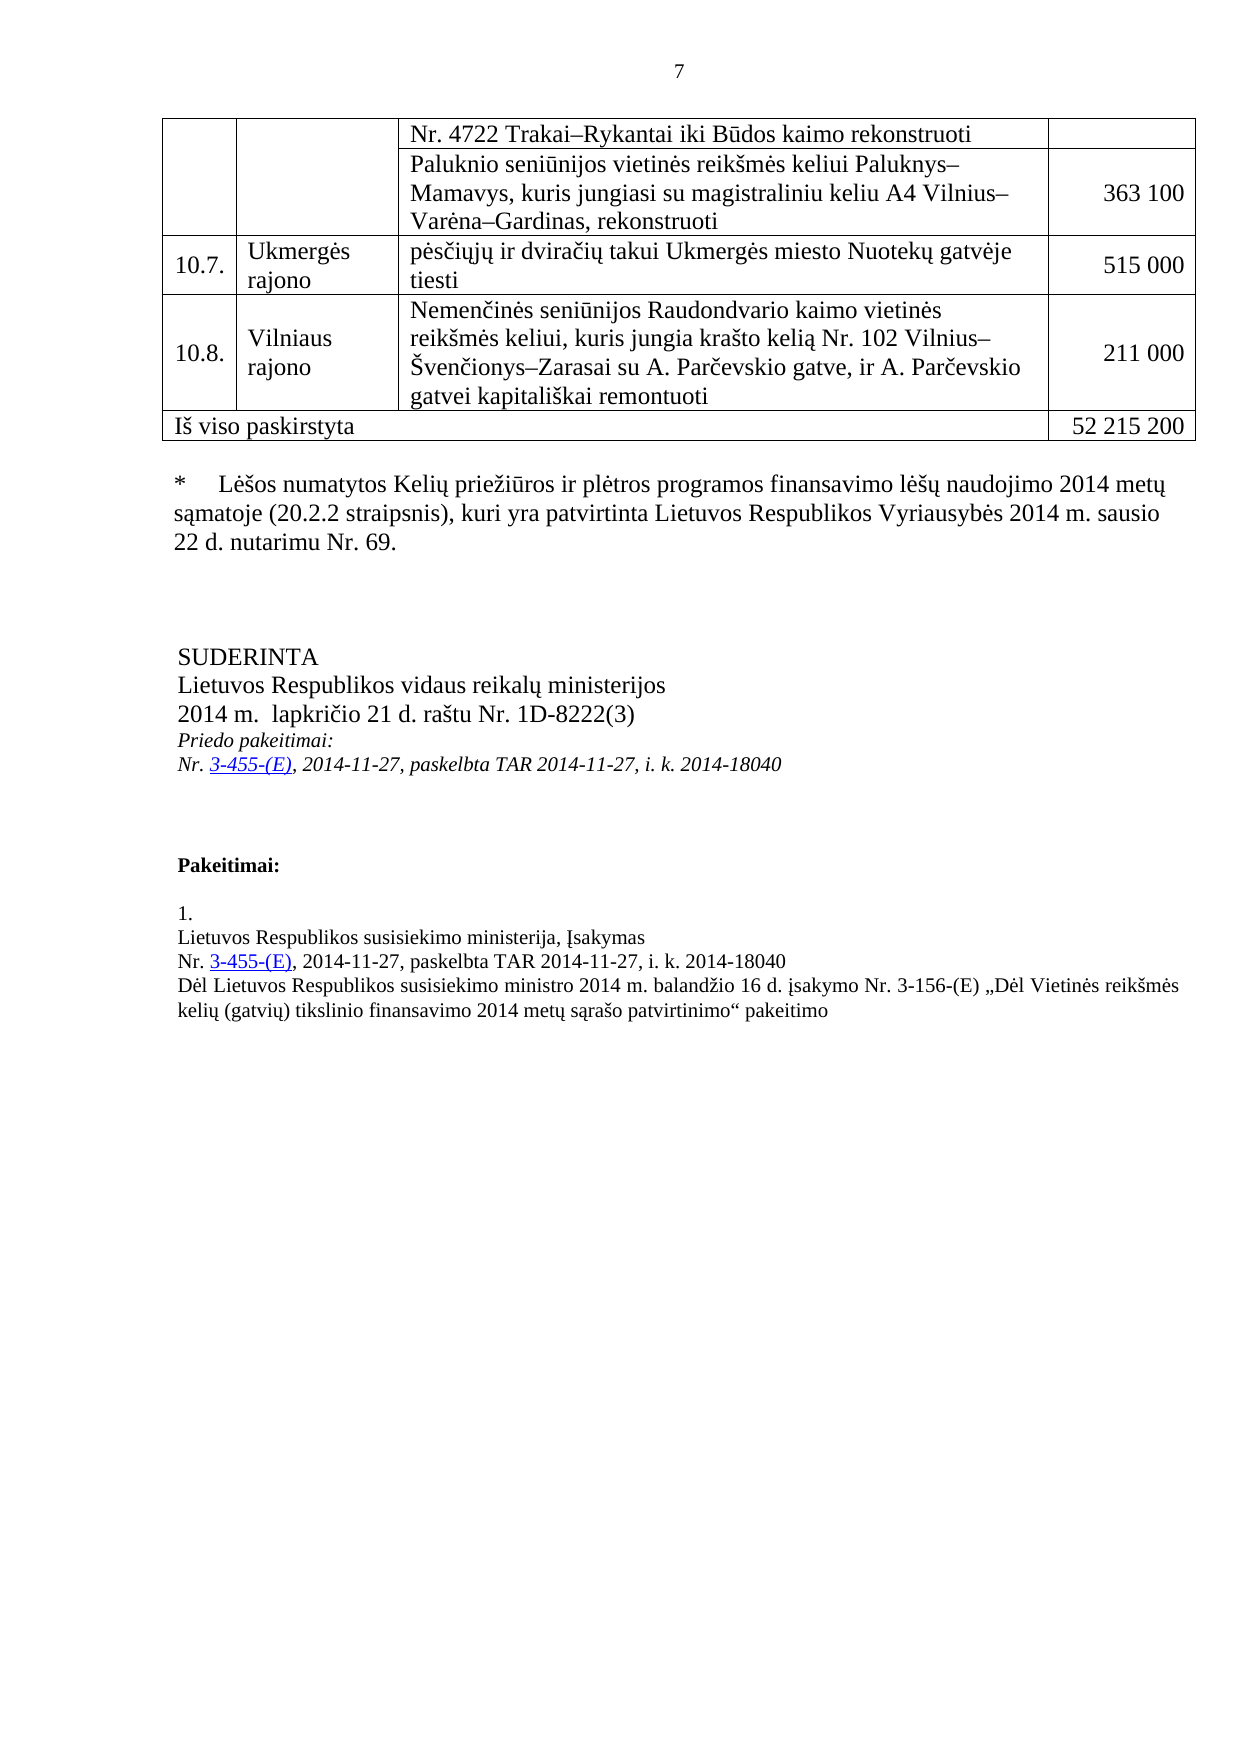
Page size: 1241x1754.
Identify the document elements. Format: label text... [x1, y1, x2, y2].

table_cell 10.7. [163, 236, 236, 294]
table_cell Iš viso paskirstyta [163, 411, 1048, 439]
table_cell Nemenčinės seniūnijos Raudondvario kaimo vietinės reikšmės keliui, kuris jungia krašto kelią Nr. 102 Vilnius– Švenčionys–Zarasai su A. Parčevskio gatve, ir A. Parčevskio gatvei kapitališkai remontuoti [399, 295, 1048, 410]
table_cell 52 215 200 [1049, 411, 1195, 439]
table_cell [1049, 119, 1195, 148]
text Nr. 3-455-(E), 2014-11-27, paskelbta TAR 2014-11-27, i. k. 2014-18040 [177, 949, 1181, 973]
text 1. [177, 901, 1181, 925]
text SUDERINTA [177, 642, 1181, 671]
table_cell Vilniaus rajono [237, 295, 398, 410]
text * Lėšos numatytos Kelių priežiūros ir plėtros programos finansavimo lėšų naudojimo 2014 metų sąmatoje (20.2.2 straipsnis), kuri yra patvirtinta Lietuvos Respublikos Vyriausybės 2014 m. sausio 22 d. nutarimu Nr. 69. [174, 469, 1181, 556]
text Nr. 3-455-(E), 2014-11-27, paskelbta TAR 2014-11-27, i. k. 2014-18040 [177, 752, 1181, 776]
table_cell Ukmergės rajono [237, 236, 398, 294]
text Priedo pakeitimai: [177, 728, 1181, 752]
table_cell [237, 119, 398, 235]
text Dėl Lietuvos Respublikos susisiekimo ministro 2014 m. balandžio 16 d. įsakymo Nr. 3-156-(E) „Dėl Vietinės reikšmės kelių (gatvių) tikslinio finansavimo 2014 metų sąrašo patvirtinimo“ pakeitimo [177, 973, 1181, 1022]
text Pakeitimai: [177, 853, 1181, 877]
table_cell 211 000 [1049, 295, 1195, 410]
table_cell 515 000 [1049, 236, 1195, 294]
table_cell [163, 119, 236, 235]
text Lietuvos Respublikos vidaus reikalų ministerijos [177, 671, 1181, 699]
table_cell 363 100 [1049, 149, 1195, 235]
table_cell 10.8. [163, 295, 236, 410]
table_cell Paluknio seniūnijos vietinės reikšmės keliui Paluknys– Mamavys, kuris jungiasi su magistraliniu keliu A4 Vilnius– Varėna–Gardinas, rekonstruoti [399, 149, 1048, 235]
text Lietuvos Respublikos susisiekimo ministerija, Įsakymas [177, 925, 1181, 949]
text 2014 m. lapkričio 21 d. raštu Nr. 1D-8222(3) [177, 699, 1181, 728]
table_cell pėsčiųjų ir dviračių takui Ukmergės miesto Nuotekų gatvėje tiesti [399, 236, 1048, 294]
table_cell Nr. 4722 Trakai–Rykantai iki Būdos kaimo rekonstruoti [399, 119, 1048, 148]
